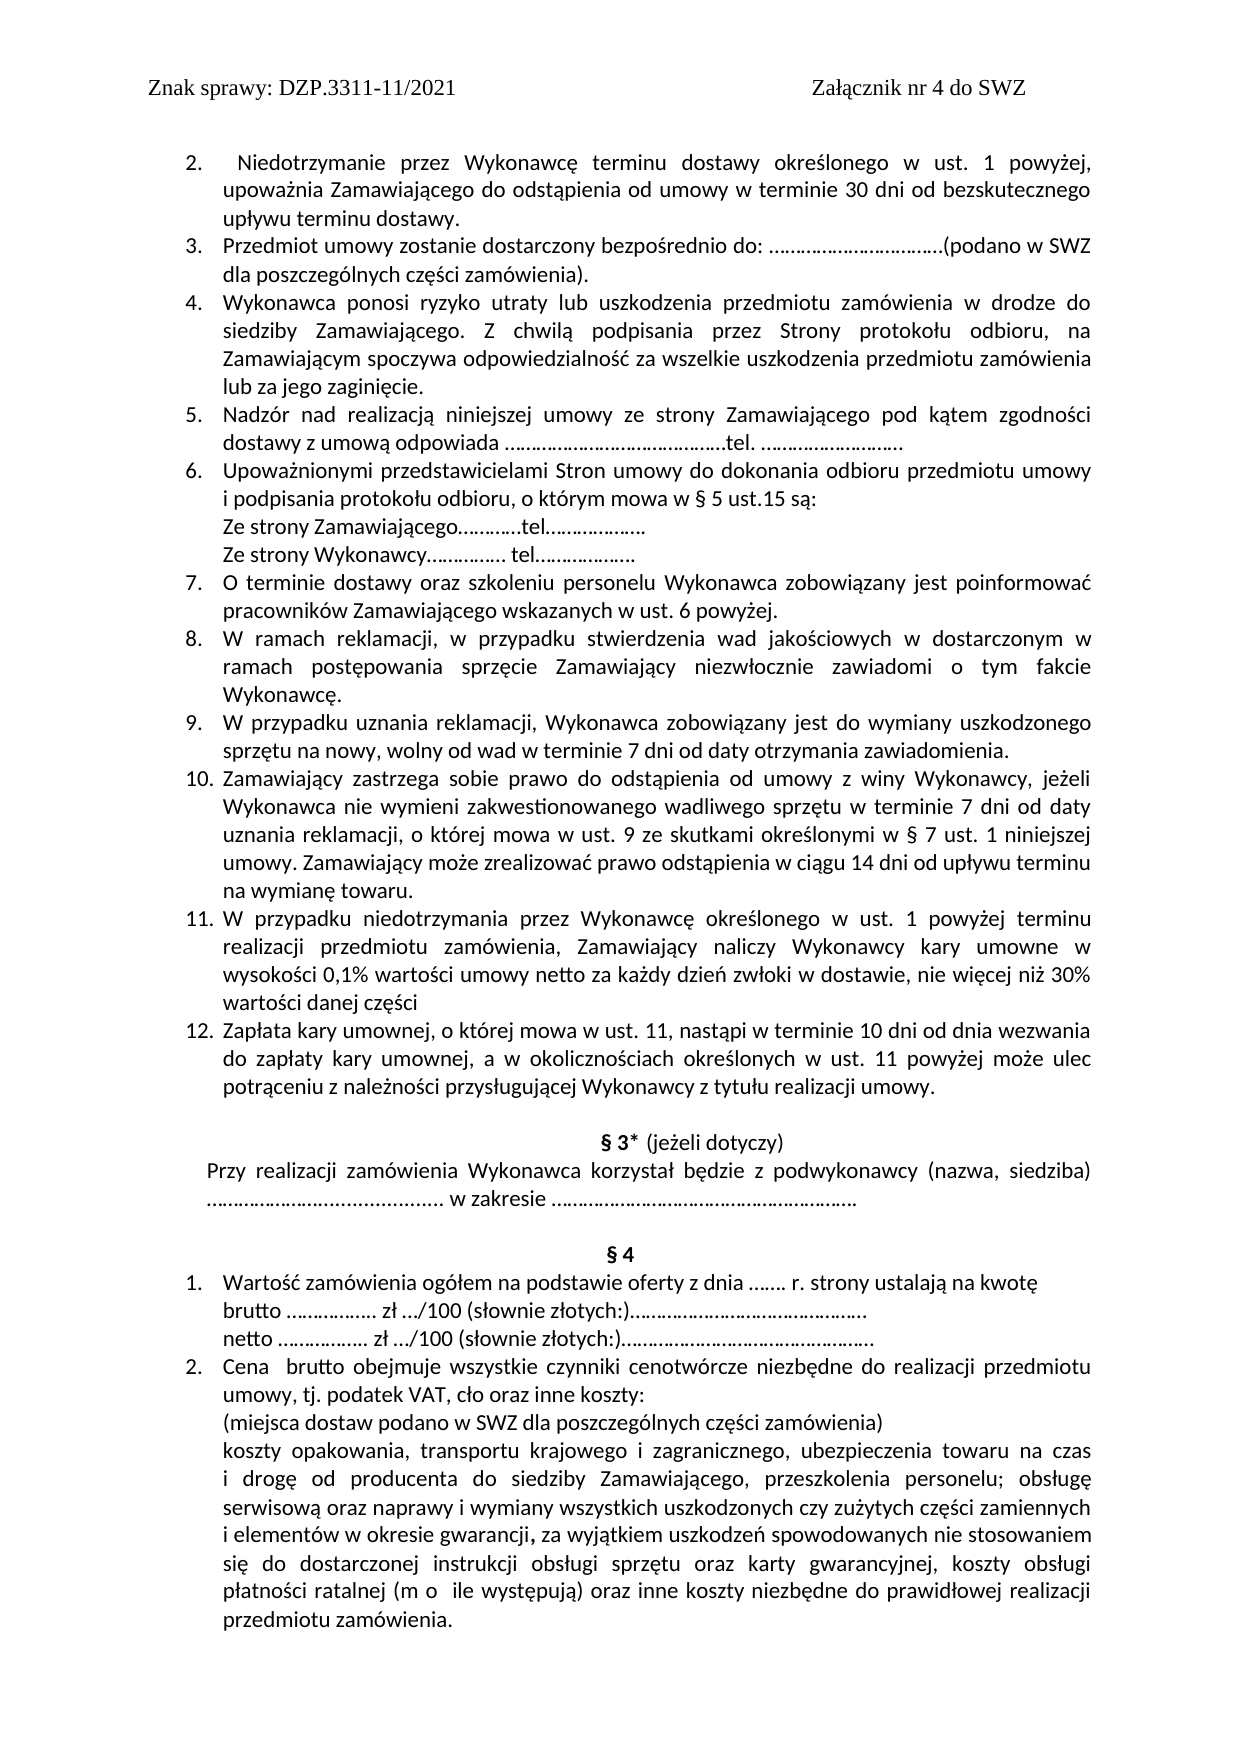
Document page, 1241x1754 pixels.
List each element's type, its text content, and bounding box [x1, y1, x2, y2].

list Wartość zamówienia ogółem na podstawie oferty z dnia ……. r. strony ustalają na kwotę [185, 1268, 1093, 1296]
list W przypadku uznania reklamacji, Wykonawca zobowiązany jest do wymiany uszkodzonego sprzętu na nowy, wolny od wad w terminie 7 dni od daty otrzymania zawiadomienia. [185, 708, 1093, 764]
list Wykonawca ponosi ryzyko utraty lub uszkodzenia przedmiotu zamówienia w drodze do siedziby Zamawiającego. Z chwilą podpisania przez Strony protokołu odbioru, na Zamawiającym spoczywa odpowiedzialność za wszelkie uszkodzenia przedmiotu zamówienia lub za jego zaginięcie. [185, 288, 1093, 400]
list Niedotrzymanie przez Wykonawcę terminu dostawy określonego w ust. 1 powyżej, upoważnia Zamawiającego do odstąpienia od umowy w terminie 30 dni od bezskutecznego upływu terminu dostawy. [185, 148, 1093, 232]
text § 3* (jeżeli dotyczy) [148, 1128, 1093, 1156]
list O terminie dostawy oraz szkoleniu personelu Wykonawca zobowiązany jest poinformować pracowników Zamawiającego wskazanych w ust. 6 powyżej. [185, 568, 1093, 624]
text § 4 [148, 1240, 1093, 1268]
text Ze strony Wykonawcy…………… tel………………. [223, 540, 1093, 568]
list Zamawiający zastrzega sobie prawo do odstąpienia od umowy z winy Wykonawcy, jeżeli Wykonawca nie wymieni zakwestionowanego wadliwego sprzętu w terminie 7 dni od daty uznania reklamacji, o której mowa w ust. 9 ze skutkami określonymi w § 7 ust. 1 niniejszej umowy. Zamawiający może zrealizować prawo odstąpienia w ciągu 14 dni od upływu terminu na wymianę towaru. [185, 764, 1093, 904]
list W ramach reklamacji, w przypadku stwierdzenia wad jakościowych w dostarczonym w ramach postępowania sprzęcie Zamawiający niezwłocznie zawiadomi o tym fakcie Wykonawcę. [185, 624, 1093, 708]
list Upoważnionymi przedstawicielami Stron umowy do dokonania odbioru przedmiotu umowy i podpisania protokołu odbioru, o którym mowa w § 5 ust.15 są: [185, 456, 1093, 512]
list Nadzór nad realizacją niniejszej umowy ze strony Zamawiającego pod kątem zgodności dostawy z umową odpowiada ……………………………………tel. ……………………… [185, 400, 1093, 456]
list W przypadku niedotrzymania przez Wykonawcę określonego w ust. 1 powyżej terminu realizacji przedmiotu zamówienia, Zamawiający naliczy Wykonawcy kary umowne w wysokości 0,1% wartości umowy netto za każdy dzień zwłoki w dostawie, nie więcej niż 30% wartości danej części [185, 904, 1093, 1016]
text Przy realizacji zamówienia Wykonawca korzystał będzie z podwykonawcy (nazwa, siedziba)…………………...................... w zakresie …………………………………………………. [207, 1156, 1093, 1212]
list netto …………….. zł …/100 (słownie złotych:)………………………………………… [223, 1324, 1093, 1352]
list koszty opakowania, transportu krajowego i zagranicznego, ubezpieczenia towaru na czas i drogę od producenta do siedziby Zamawiającego, przeszkolenia personelu; obsługę serwisową oraz naprawy i wymiany wszystkich uszkodzonych czy zużytych części zamiennych i elementów w okresie gwarancji, za wyjątkiem uszkodzeń spowodowanych nie stosowaniem się do dostarczonej instrukcji obsługi sprzętu oraz karty gwarancyjnej, koszty obsługi płatności ratalnej (m o ile występują) oraz inne koszty niezbędne do prawidłowej realizacji przedmiotu zamówienia. [223, 1437, 1093, 1633]
list Cena brutto obejmuje wszystkie czynniki cenotwórcze niezbędne do realizacji przedmiotu umowy, tj. podatek VAT, cło oraz inne koszty: [185, 1352, 1093, 1408]
list Zapłata kary umownej, o której mowa w ust. 11, nastąpi w terminie 10 dni od dnia wezwania do zapłaty kary umownej, a w okolicznościach określonych w ust. 11 powyżej może ulec potrąceniu z należności przysługującej Wykonawcy z tytułu realizacji umowy. [185, 1016, 1093, 1100]
list brutto …………….. zł …/100 (słownie złotych:)……………………………………… [223, 1296, 1093, 1324]
text Ze strony Zamawiającego…………tel………………. [223, 512, 1093, 540]
list Przedmiot umowy zostanie dostarczony bezpośrednio do: ……………………………(podano w SWZ dla poszczególnych części zamówienia). [185, 232, 1093, 288]
list (miejsca dostaw podano w SWZ dla poszczególnych części zamówienia) [223, 1408, 1093, 1437]
